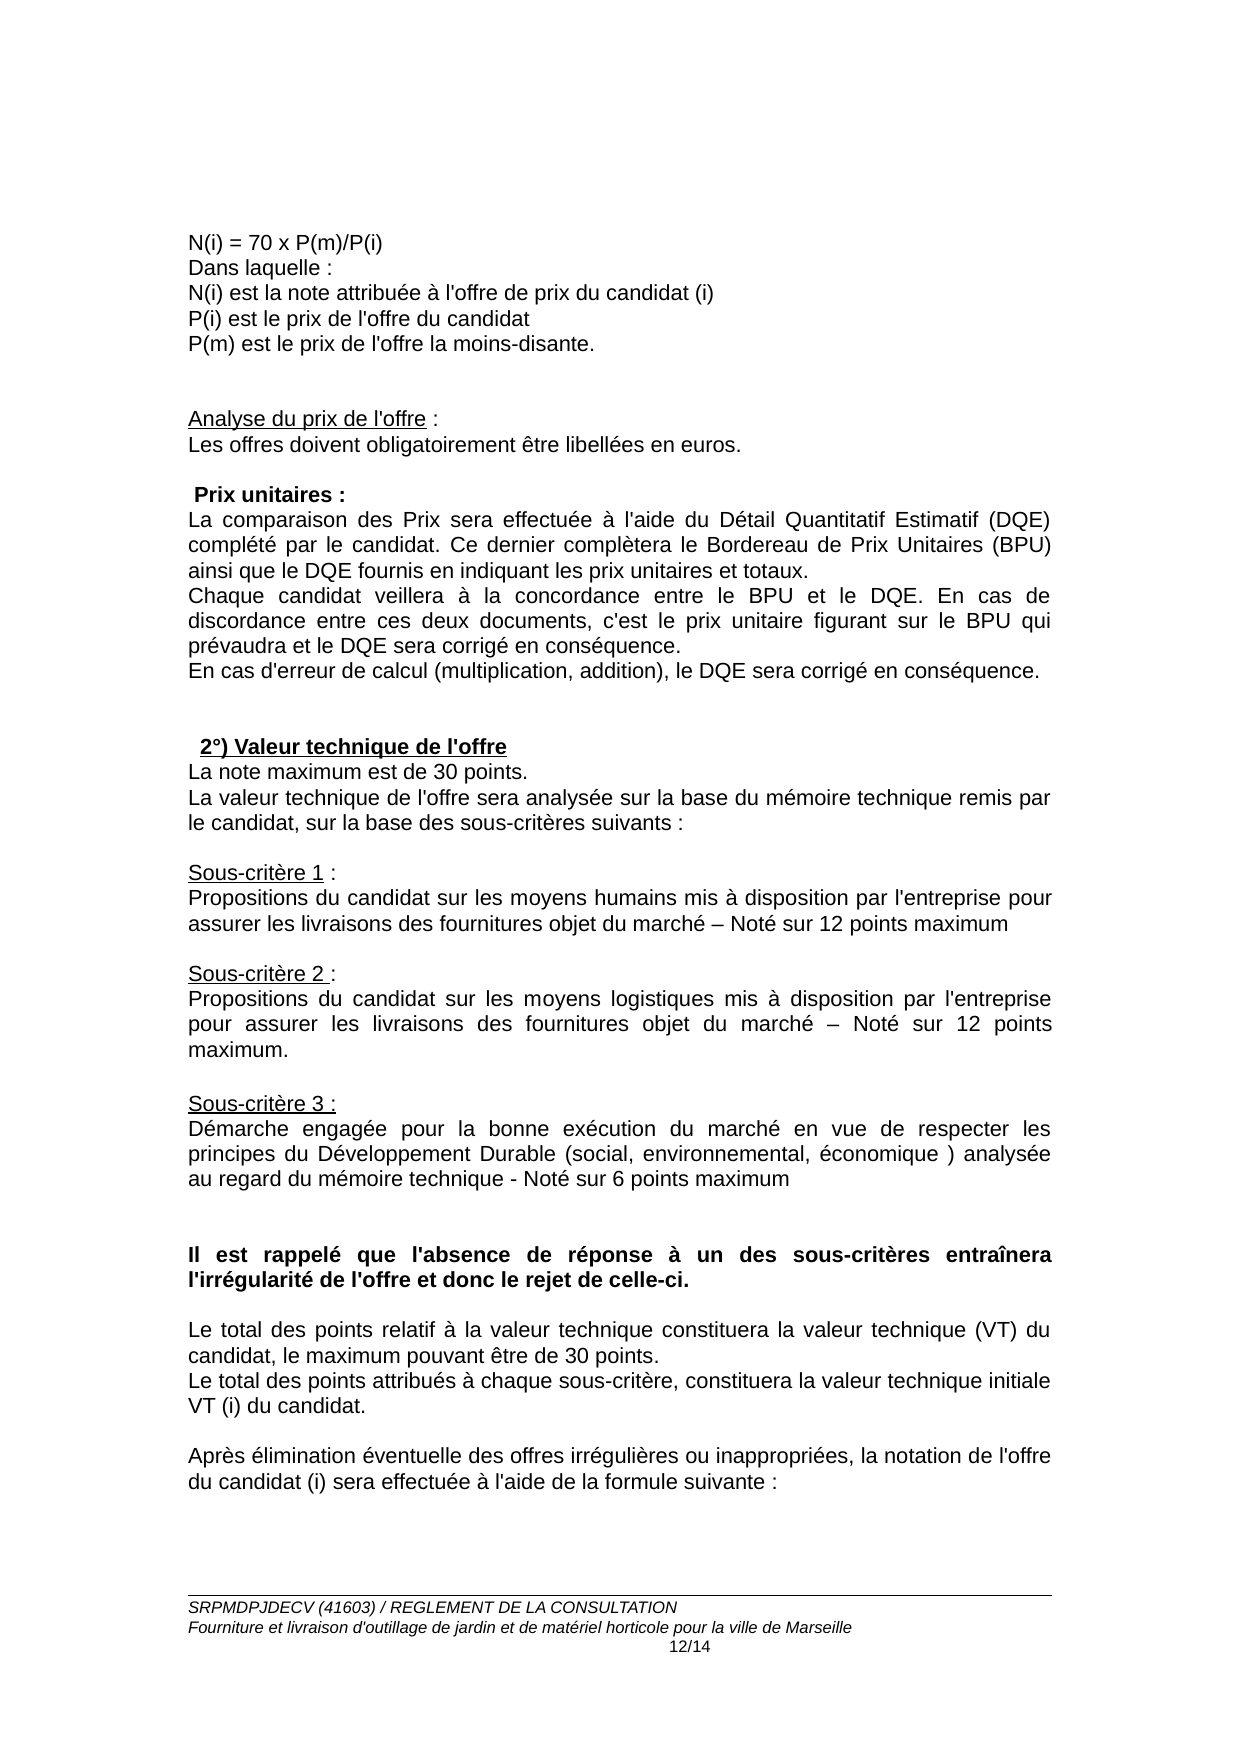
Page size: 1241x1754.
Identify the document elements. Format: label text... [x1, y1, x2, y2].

text Démarche engagée pour la bonne exécution du marché en vue de respecter les principes du Développement Durable (social, environnemental, économique ) analysée au regard du mémoire technique - Noté sur 6 points maximum [188, 1116, 1052, 1191]
text Chaque candidat veillera à la concordance entre le BPU et le DQE. En cas de discordance entre ces deux documents, c'est le prix unitaire figurant sur le BPU qui prévaudra et le DQE sera corrigé en conséquence. [188, 583, 1052, 658]
text 2°) Valeur technique de l'offre [188, 734, 1052, 759]
text Il est rappelé que l'absence de réponse à un des sous-critères entraînera l'irrégularité de l'offre et donc le rejet de celle-ci. [188, 1242, 1052, 1292]
text Le total des points relatif à la valeur technique constituera la valeur technique (VT) du candidat, le maximum pouvant être de 30 points. [188, 1317, 1052, 1368]
text Après élimination éventuelle des offres irrégulières ou inappropriées, la notation de l'offre du candidat (i) sera effectuée à l'aide de la formule suivante : [188, 1443, 1052, 1494]
text N(i) est la note attribuée à l'offre de prix du candidat (i) [188, 280, 1052, 305]
text Prix unitaires : [188, 482, 1052, 507]
text Sous-critère 2 : [188, 961, 1052, 986]
text La note maximum est de 30 points. [188, 759, 1052, 784]
text Propositions du candidat sur les moyens humains mis à disposition par l'entreprise pour assurer les livraisons des fournitures objet du marché – Noté sur 12 points maximum [188, 885, 1052, 936]
text P(m) est le prix de l'offre la moins-disante. [188, 331, 1052, 356]
text P(i) est le prix de l'offre du candidat [188, 305, 1052, 331]
text La valeur technique de l'offre sera analysée sur la base du mémoire technique remis par le candidat, sur la base des sous-critères suivants : [188, 784, 1052, 835]
text Les offres doivent obligatoirement être libellées en euros. [188, 431, 1052, 457]
text Sous-critère 3 : [188, 1091, 1052, 1116]
text La comparaison des Prix sera effectuée à l'aide du Détail Quantitatif Estimatif (DQE) complété par le candidat. Ce dernier complètera le Bordereau de Prix Unitaires (BPU) ainsi que le DQE fournis en indiquant les prix unitaires et totaux. [188, 507, 1052, 583]
text N(i) = 70 x P(m)/P(i) [188, 230, 1052, 255]
text Sous-critère 1 : [188, 860, 1052, 885]
text Dans laquelle : [188, 255, 1052, 280]
text Analyse du prix de l'offre : [188, 406, 1052, 431]
text En cas d'erreur de calcul (multiplication, addition), le DQE sera corrigé en conséquence. [188, 658, 1052, 683]
text Le total des points attribués à chaque sous-critère, constituera la valeur technique initiale VT (i) du candidat. [188, 1368, 1052, 1418]
text Propositions du candidat sur les moyens logistiques mis à disposition par l'entreprise pour assurer les livraisons des fournitures objet du marché – Noté sur 12 points maximum. [188, 986, 1052, 1062]
